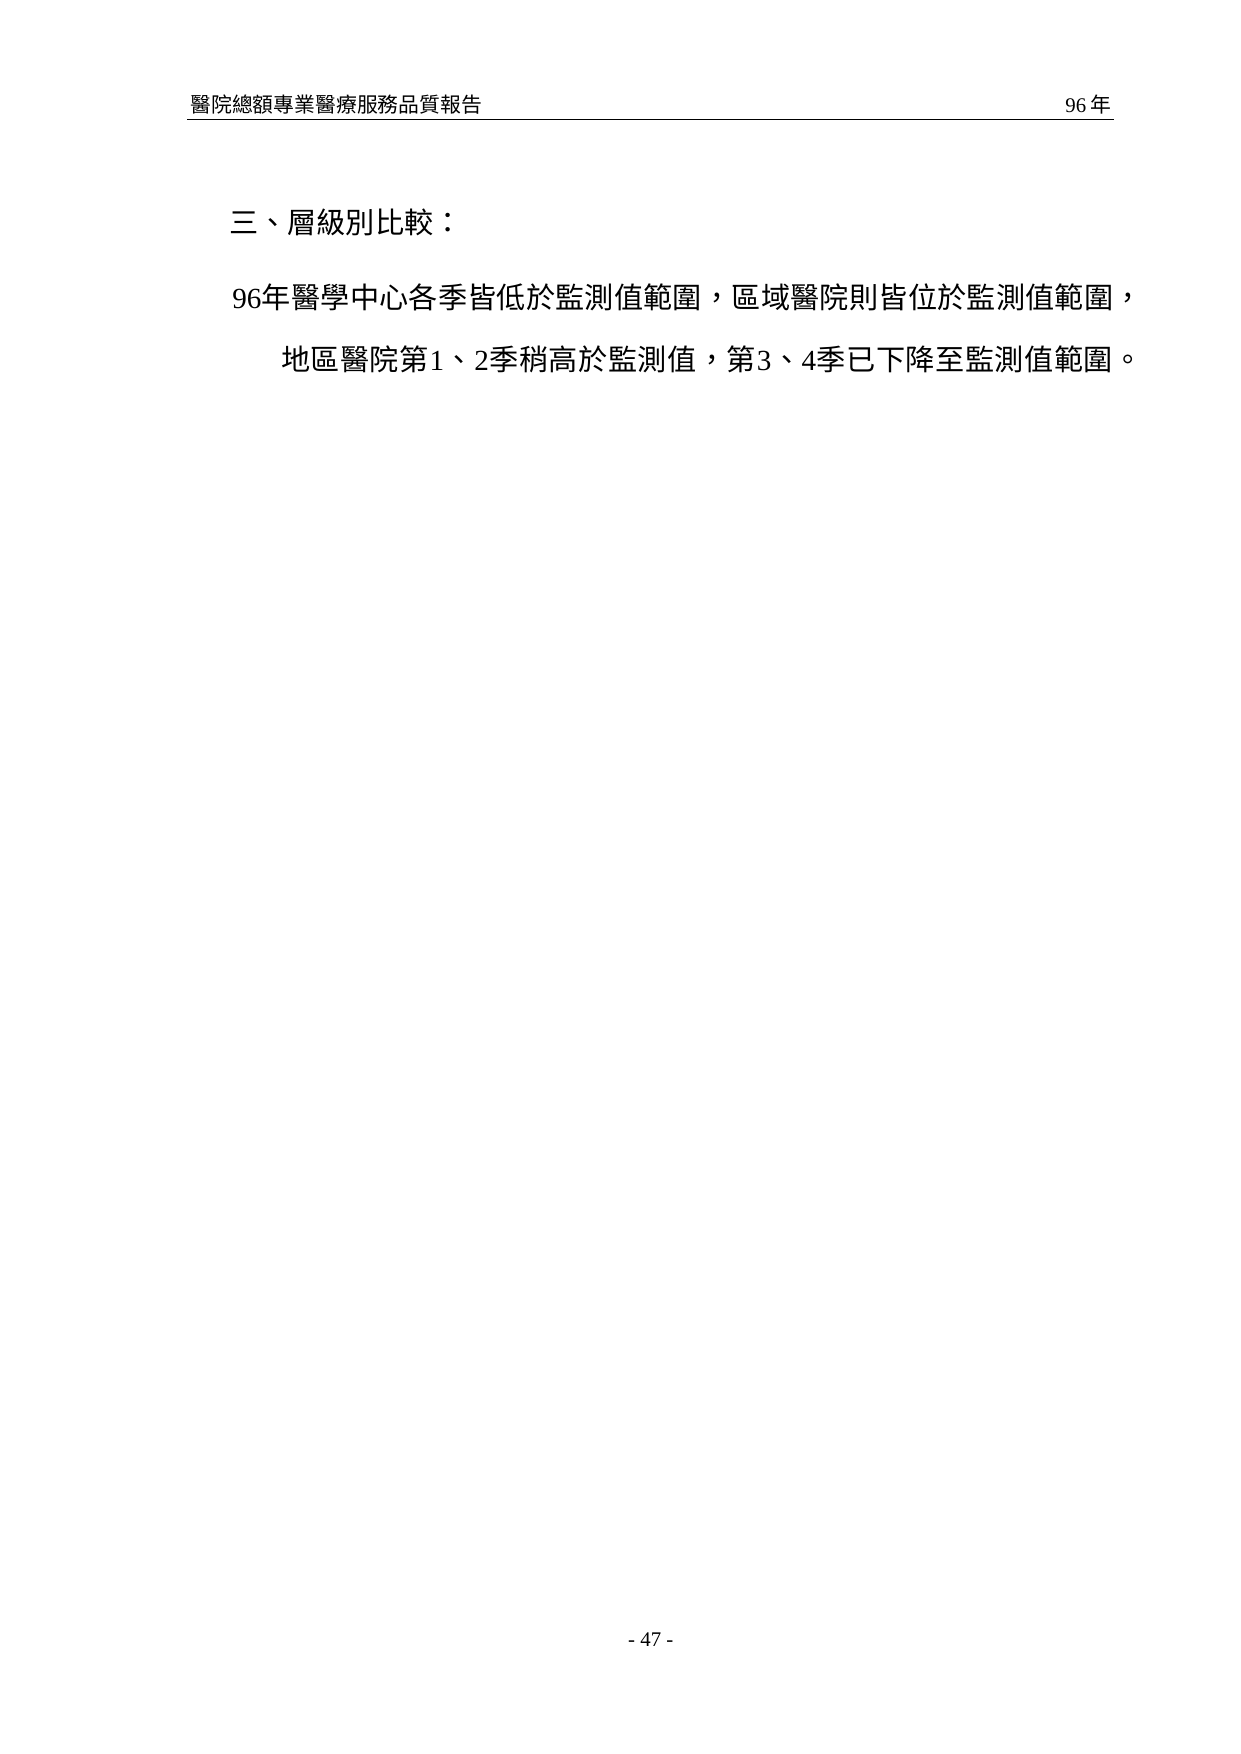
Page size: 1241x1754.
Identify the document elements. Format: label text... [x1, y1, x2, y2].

text 96年醫學中心各季皆低於監測值範圍，區域醫院則皆位於監測值範圍，地區醫院第1、2季稍高於監測值，第3、4季已下降至監測值範圍。 [187, 254, 1114, 441]
text 三、層級別比較： [187, 179, 1114, 241]
